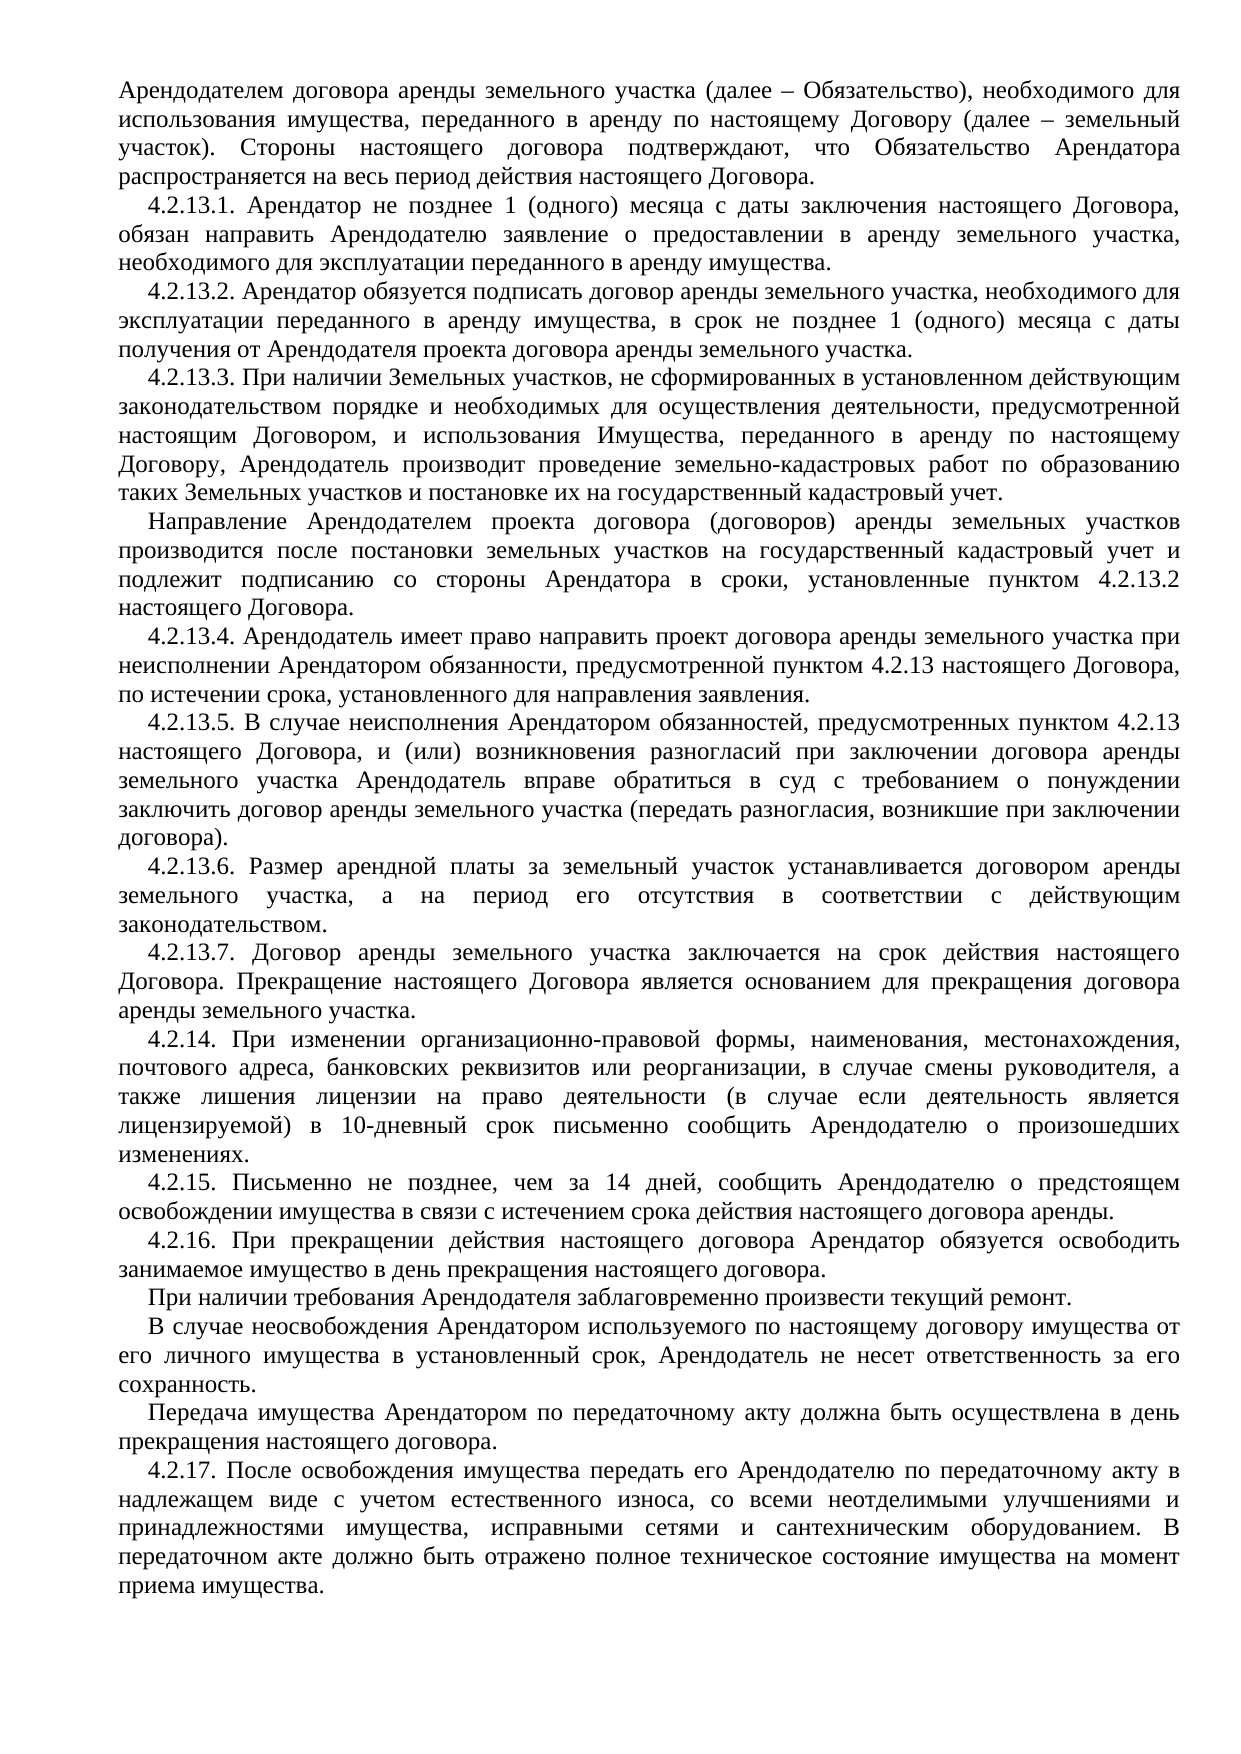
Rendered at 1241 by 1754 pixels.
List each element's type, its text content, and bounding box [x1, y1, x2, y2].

text 4.2.13.4. Арендодатель имеет право направить проект договора аренды земельного участка при неисполнении Арендатором обязанности, предусмотренной пунктом 4.2.13 настоящего Договора, по истечении срока, установленного для направления заявления. [118, 621, 1181, 707]
text 4.2.16. При прекращении действия настоящего договора Арендатор обязуется освободить занимаемое имущество в день прекращения настоящего договора. [118, 1225, 1181, 1282]
text 4.2.13.5. В случае неисполнения Арендатором обязанностей, предусмотренных пунктом 4.2.13 настоящего Договора, и (или) возникновения разногласий при заключении договора аренды земельного участка Арендодатель вправе обратиться в суд с требованием о понуждении заключить договор аренды земельного участка (передать разногласия, возникшие при заключении договора). [118, 707, 1181, 851]
text В случае неосвобождения Арендатором используемого по настоящему договору имущества от его личного имущества в установленный срок, Арендодатель не несет ответственность за его сохранность. [118, 1311, 1181, 1397]
text Направление Арендодателем проекта договора (договоров) аренды земельных участков производится после постановки земельных участков на государственный кадастровый учет и подлежит подписанию со стороны Арендатора в сроки, установленные пунктом 4.2.13.2 настоящего Договора. [118, 506, 1181, 621]
text 4.2.13.6. Размер арендной платы за земельный участок устанавливается договором аренды земельного участка, а на период его отсутствия в соответствии с действующим законодательством. [118, 851, 1181, 937]
text При наличии требования Арендодателя заблаговременно произвести текущий ремонт. [118, 1282, 1181, 1311]
text 4.2.14. При изменении организационно-правовой формы, наименования, местонахождения, почтового адреса, банковских реквизитов или реорганизации, в случае смены руководителя, а также лишения лицензии на право деятельности (в случае если деятельность является лицензируемой) в 10-дневный срок письменно сообщить Арендодателю о произошедших изменениях. [118, 1024, 1181, 1167]
text 4.2.17. После освобождения имущества передать его Арендодателю по передаточному акту в надлежащем виде с учетом естественного износа, со всеми неотделимыми улучшениями и принадлежностями имущества, исправными сетями и сантехническим оборудованием. В передаточном акте должно быть отражено полное техническое состояние имущества на момент приема имущества. [118, 1455, 1181, 1599]
text 4.2.13.2. Арендатор обязуется подписать договор аренды земельного участка, необходимого для эксплуатации переданного в аренду имущества, в срок не позднее 1 (одного) месяца с даты получения от Арендодателя проекта договора аренды земельного участка. [118, 276, 1181, 362]
text Арендодателем договора аренды земельного участка (далее – Обязательство), необходимого для использования имущества, переданного в аренду по настоящему Договору (далее – земельный участок). Стороны настоящего договора подтверждают, что Обязательство Арендатора распространяется на весь период действия настоящего Договора. [118, 75, 1181, 190]
text 4.2.13.3. При наличии Земельных участков, не сформированных в установленном действующим законодательством порядке и необходимых для осуществления деятельности, предусмотренной настоящим Договором, и использования Имущества, переданного в аренду по настоящему Договору, Арендодатель производит проведение земельно-кадастровых работ по образованию таких Земельных участков и постановке их на государственный кадастровый учет. [118, 362, 1181, 506]
text Передача имущества Арендатором по передаточному акту должна быть осуществлена в день прекращения настоящего договора. [118, 1397, 1181, 1455]
text 4.2.13.1. Арендатор не позднее 1 (одного) месяца с даты заключения настоящего Договора, обязан направить Арендодателю заявление о предоставлении в аренду земельного участка, необходимого для эксплуатации переданного в аренду имущества. [118, 190, 1181, 276]
text 4.2.15. Письменно не позднее, чем за 14 дней, сообщить Арендодателю о предстоящем освобождении имущества в связи с истечением срока действия настоящего договора аренды. [118, 1167, 1181, 1225]
text 4.2.13.7. Договор аренды земельного участка заключается на срок действия настоящего Договора. Прекращение настоящего Договора является основанием для прекращения договора аренды земельного участка. [118, 937, 1181, 1024]
